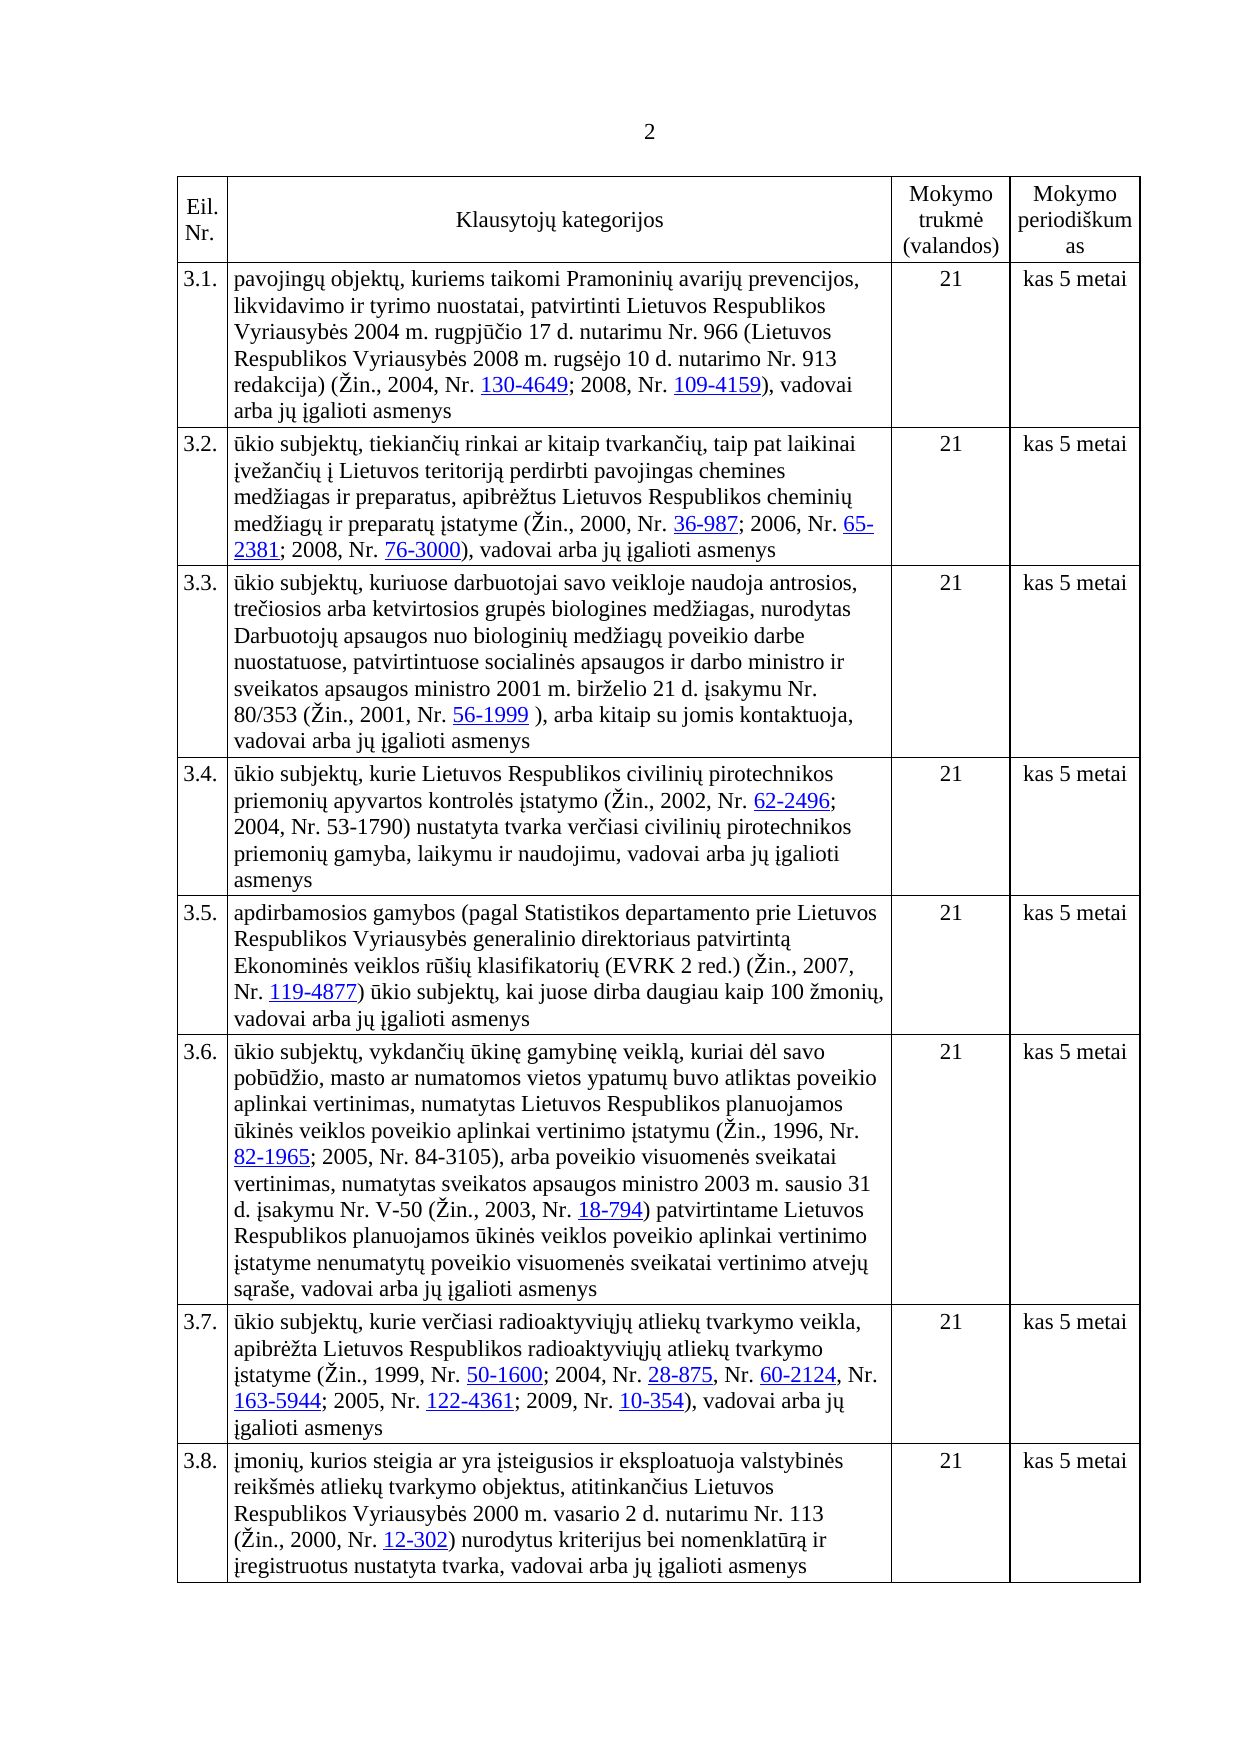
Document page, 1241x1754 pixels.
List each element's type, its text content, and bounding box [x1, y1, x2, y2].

table_cell 21 [892, 263, 1009, 427]
table_cell kas 5 metai [1011, 896, 1139, 1034]
table_cell ūkio subjektų, kurie Lietuvos Respublikos civilinių pirotechnikos priemonių apyvartos kontrolės įstatymo (Žin., 2002, Nr. 62-2496; 2004, Nr. 53-1790) nustatyta tvarka verčiasi civilinių pirotechnikos priemonių gamyba, laikymu ir naudojimu, vadovai arba jų įgalioti asmenys [228, 758, 891, 895]
table_cell 3.2. [178, 428, 227, 565]
table_header Eil. Nr. [178, 177, 227, 262]
table_cell ūkio subjektų, kuriuose darbuotojai savo veikloje naudoja antrosios, trečiosios arba ketvirtosios grupės biologines medžiagas, nurodytas Darbuotojų apsaugos nuo biologinių medžiagų poveikio darbe nuostatuose, patvirtintuose socialinės apsaugos ir darbo ministro ir sveikatos apsaugos ministro 2001 m. birželio 21 d. įsakymu Nr. 80/353 (Žin., 2001, Nr. 56-1999 ), arba kitaip su jomis kontaktuoja, vadovai arba jų įgalioti asmenys [228, 566, 891, 757]
table_cell kas 5 metai [1011, 1444, 1139, 1582]
table_cell apdirbamosios gamybos (pagal Statistikos departamento prie Lietuvos Respublikos Vyriausybės generalinio direktoriaus patvirtintą Ekonominės veiklos rūšių klasifikatorių (EVRK 2 red.) (Žin., 2007, Nr. 119-4877) ūkio subjektų, kai juose dirba daugiau kaip 100 žmonių, vadovai arba jų įgalioti asmenys [228, 896, 891, 1034]
table_cell ūkio subjektų, kurie verčiasi radioaktyviųjų atliekų tvarkymo veikla, apibrėžta Lietuvos Respublikos radioaktyviųjų atliekų tvarkymo įstatyme (Žin., 1999, Nr. 50-1600; 2004, Nr. 28-875, Nr. 60-2124, Nr. 163-5944; 2005, Nr. 122-4361; 2009, Nr. 10-354), vadovai arba jų įgalioti asmenys [228, 1305, 891, 1443]
table_cell 3.6. [178, 1035, 227, 1304]
table_cell 3.5. [178, 896, 227, 1034]
table_header Klausytojų kategorijos [228, 177, 891, 262]
table_header Mokymo periodiškumas [1011, 177, 1139, 262]
table_cell ūkio subjektų, vykdančių ūkinę gamybinę veiklą, kuriai dėl savo pobūdžio, masto ar numatomos vietos ypatumų buvo atliktas poveikio aplinkai vertinimas, numatytas Lietuvos Respublikos planuojamos ūkinės veiklos poveikio aplinkai vertinimo įstatymu (Žin., 1996, Nr. 82-1965; 2005, Nr. 84-3105), arba poveikio visuomenės sveikatai vertinimas, numatytas sveikatos apsaugos ministro 2003 m. sausio 31 d. įsakymu Nr. V-50 (Žin., 2003, Nr. 18-794) patvirtintame Lietuvos Respublikos planuojamos ūkinės veiklos poveikio aplinkai vertinimo įstatyme nenumatytų poveikio visuomenės sveikatai vertinimo atvejų sąraše, vadovai arba jų įgalioti asmenys [228, 1035, 891, 1304]
table_cell 21 [892, 1305, 1009, 1443]
table_cell įmonių, kurios steigia ar yra įsteigusios ir eksploatuoja valstybinės reikšmės atliekų tvarkymo objektus, atitinkančius Lietuvos Respublikos Vyriausybės 2000 m. vasario 2 d. nutarimu Nr. 113 (Žin., 2000, Nr. 12-302) nurodytus kriterijus bei nomenklatūrą ir įregistruotus nustatyta tvarka, vadovai arba jų įgalioti asmenys [228, 1444, 891, 1582]
table_cell 21 [892, 1444, 1009, 1582]
table_cell 3.3. [178, 566, 227, 757]
table_cell kas 5 metai [1011, 758, 1139, 895]
table_cell kas 5 metai [1011, 428, 1139, 565]
table_cell 3.1. [178, 263, 227, 427]
table_cell ūkio subjektų, tiekiančių rinkai ar kitaip tvarkančių, taip pat laikinai įvežančių į Lietuvos teritoriją perdirbti pavojingas chemines medžiagas ir preparatus, apibrėžtus Lietuvos Respublikos cheminių medžiagų ir preparatų įstatyme (Žin., 2000, Nr. 36-987; 2006, Nr. 65-2381; 2008, Nr. 76-3000), vadovai arba jų įgalioti asmenys [228, 428, 891, 565]
table_cell 3.4. [178, 758, 227, 895]
table_cell 21 [892, 1035, 1009, 1304]
table_cell 21 [892, 896, 1009, 1034]
table_cell kas 5 metai [1011, 1035, 1139, 1304]
table_cell 21 [892, 566, 1009, 757]
table_cell 21 [892, 758, 1009, 895]
table_cell kas 5 metai [1011, 1305, 1139, 1443]
table_cell 21 [892, 428, 1009, 565]
table_cell kas 5 metai [1011, 263, 1139, 427]
table_cell 3.8. [178, 1444, 227, 1582]
table_header Mokymo trukmė (valandos) [892, 177, 1009, 262]
table_cell kas 5 metai [1011, 566, 1139, 757]
table_cell 3.7. [178, 1305, 227, 1443]
table_cell pavojingų objektų, kuriems taikomi Pramoninių avarijų prevencijos, likvidavimo ir tyrimo nuostatai, patvirtinti Lietuvos Respublikos Vyriausybės 2004 m. rugpjūčio 17 d. nutarimu Nr. 966 (Lietuvos Respublikos Vyriausybės 2008 m. rugsėjo 10 d. nutarimo Nr. 913 redakcija) (Žin., 2004, Nr. 130-4649; 2008, Nr. 109-4159), vadovai arba jų įgalioti asmenys [228, 263, 891, 427]
